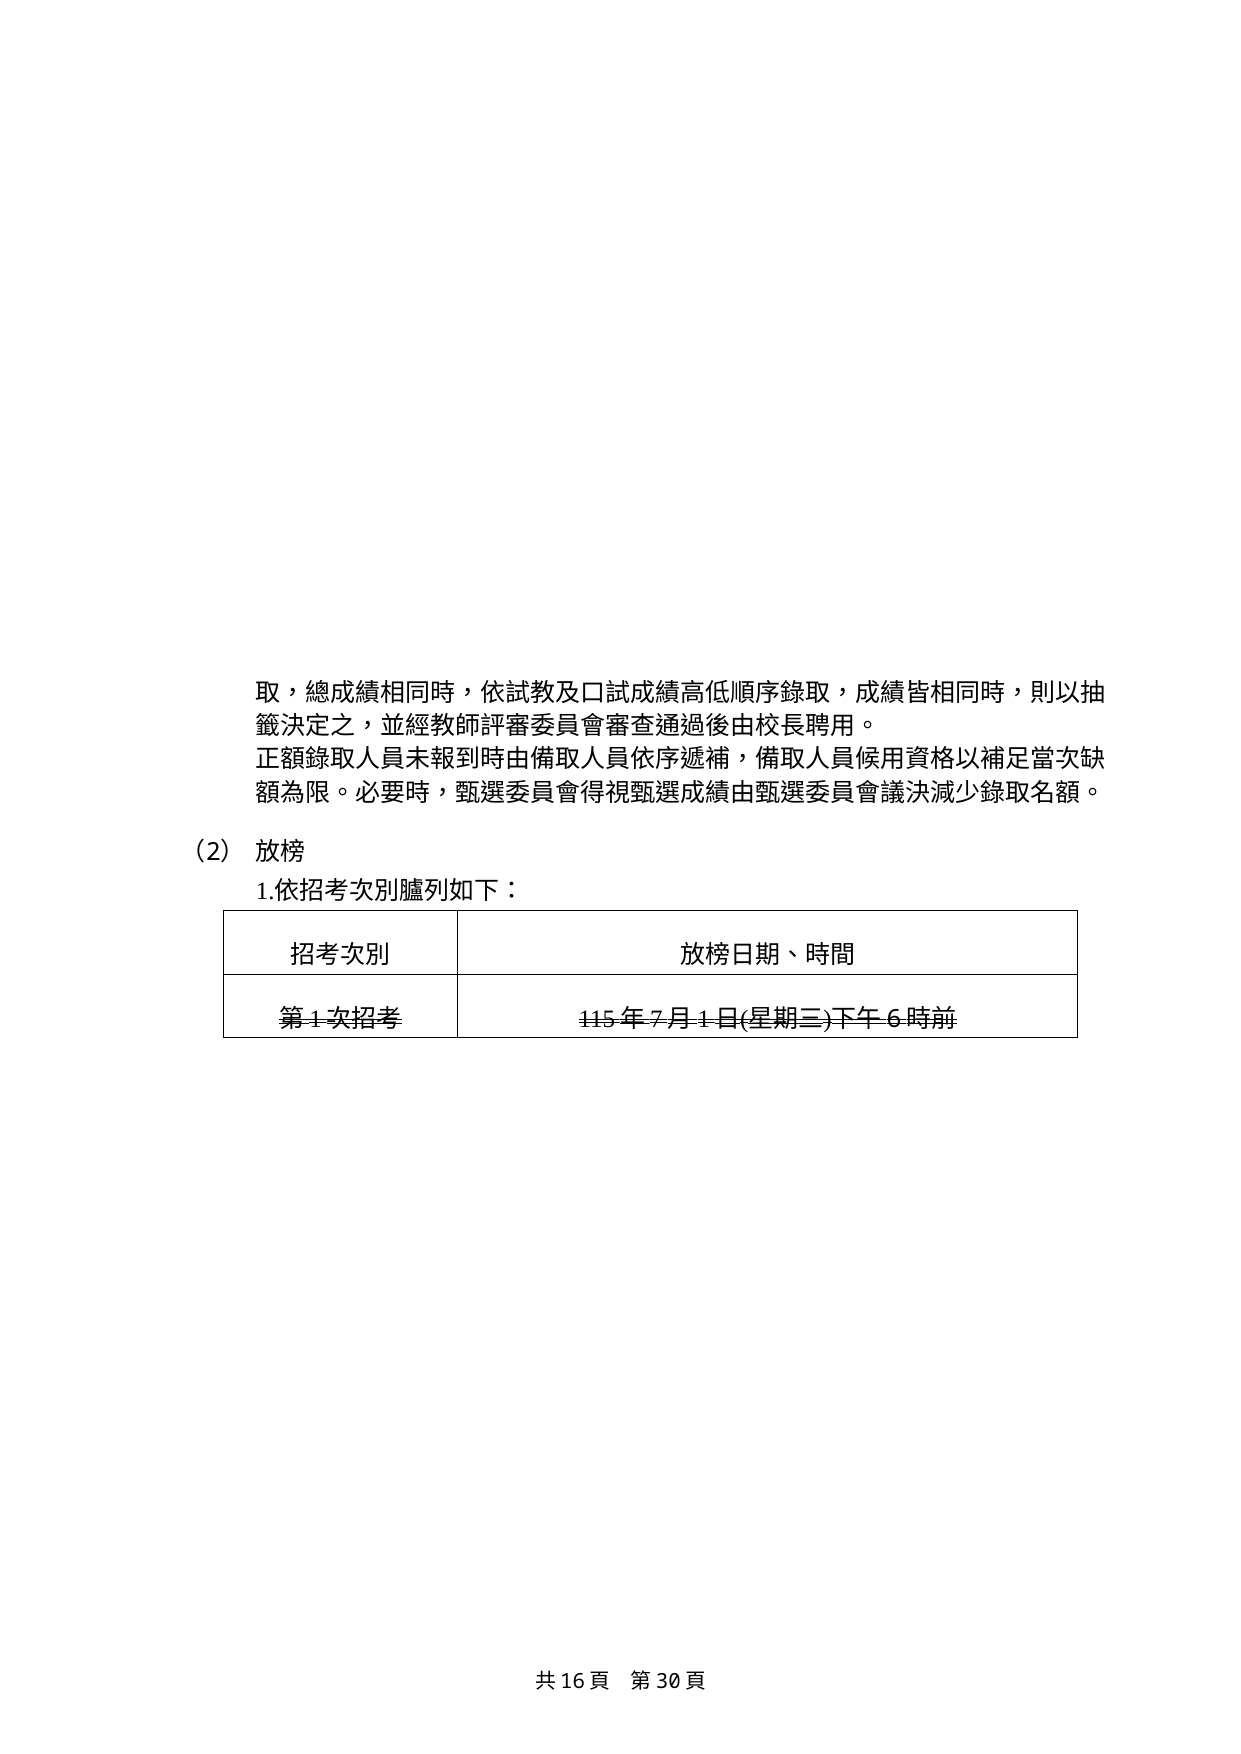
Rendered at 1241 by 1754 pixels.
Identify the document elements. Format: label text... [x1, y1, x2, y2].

table_cell 第1次招考 [224, 975, 457, 1037]
text 正額錄取人員未報到時由備取人員依序遞補，備取人員候用資格以補足當次缺額為限。必要時，甄選委員會得視甄選成績由甄選委員會議決減少錄取名額。 [256, 741, 1122, 808]
table_header 放榜日期、時間 [458, 911, 1077, 973]
table_header 招考次別 [224, 911, 457, 973]
table_cell 115年7月1日(星期三)下午6時前 [458, 975, 1077, 1037]
list 放榜 [181, 808, 1122, 870]
text 取，總成績相同時，依試教及口試成績高低順序錄取，成績皆相同時，則以抽籤決定之，並經教師評審委員會審查通過後由校長聘用。 [256, 674, 1122, 741]
text 1.依招考次別臚列如下： [256, 870, 1122, 906]
